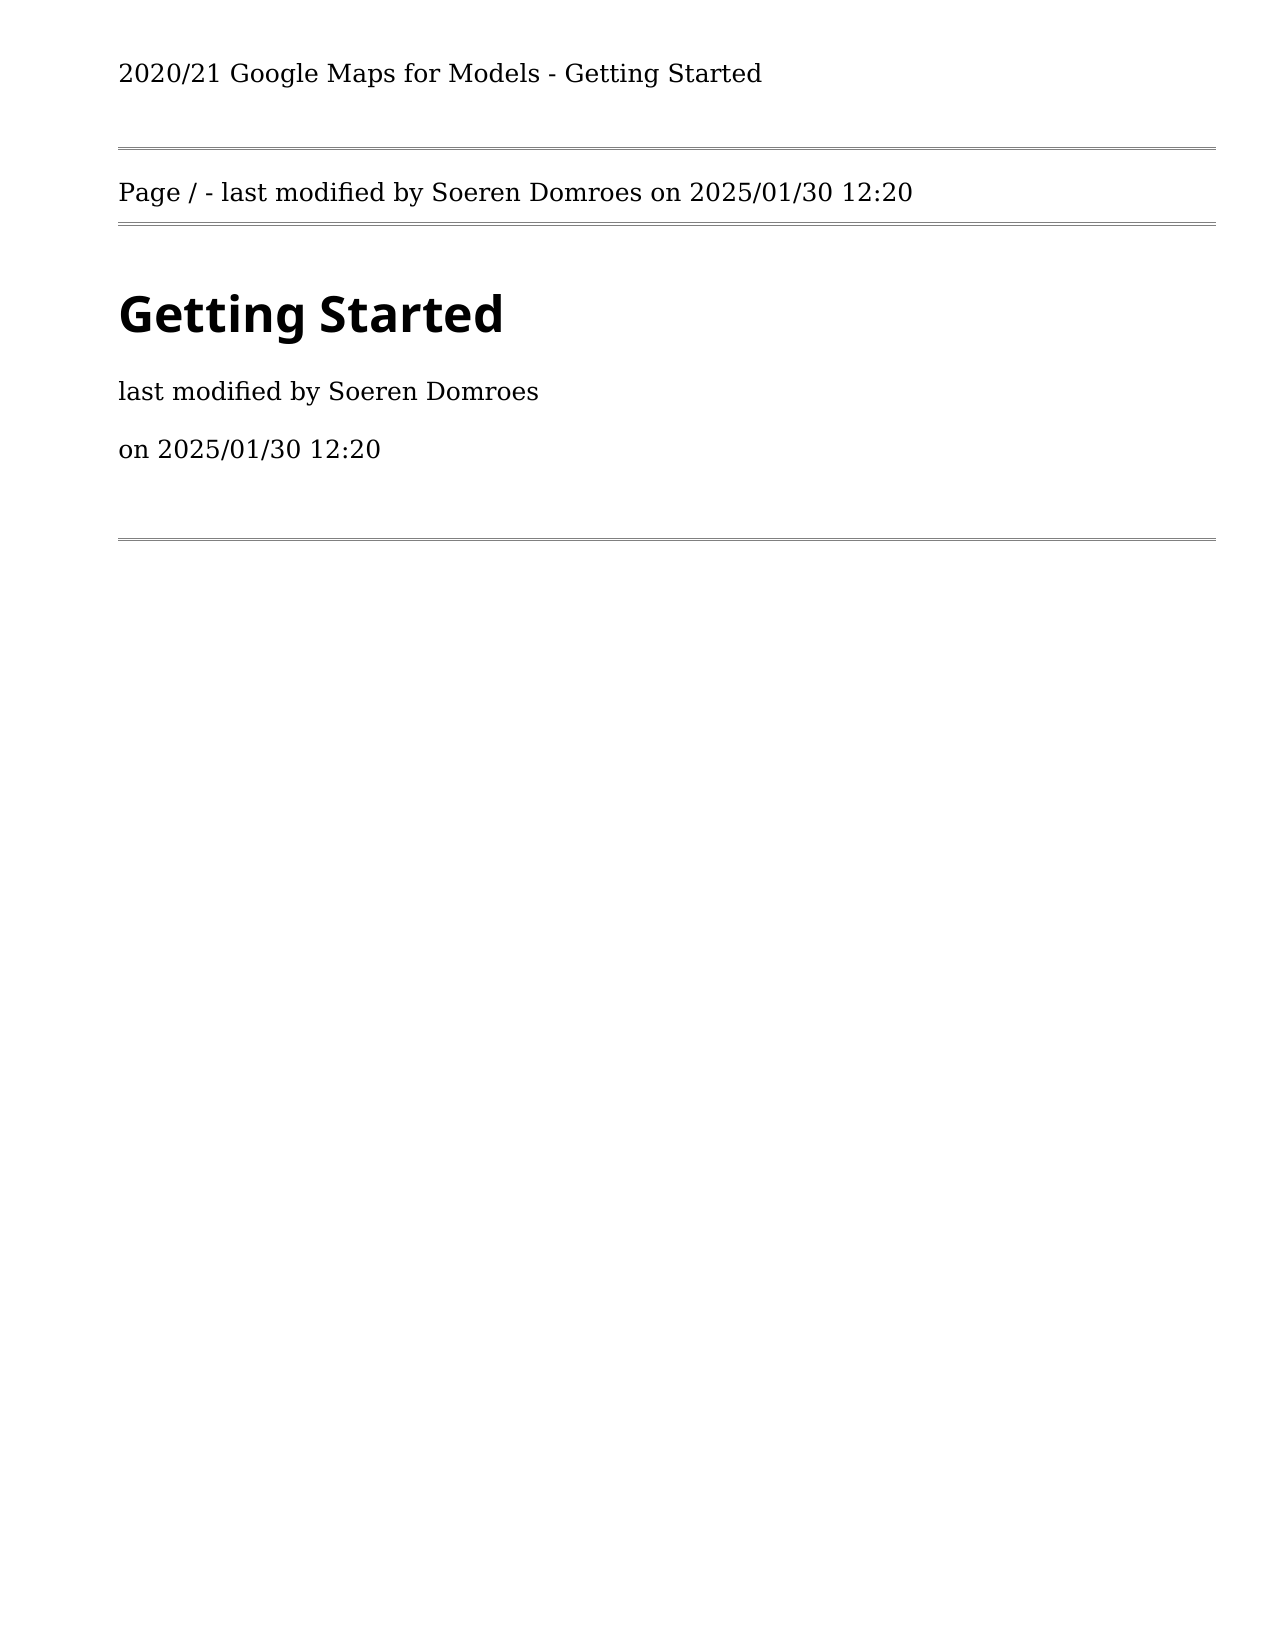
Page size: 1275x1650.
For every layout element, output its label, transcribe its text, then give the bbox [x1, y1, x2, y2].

text last modified by Soeren Domroes [118, 377, 1216, 406]
text on 2025/01/30 12:20 [118, 435, 1216, 464]
subtitle Getting Started [118, 279, 1216, 347]
text Page / - last modified by Soeren Domroes on 2025/01/30 12:20 [118, 179, 1216, 208]
text 2020/21 Google Maps for Models - Getting Started [118, 59, 1216, 88]
